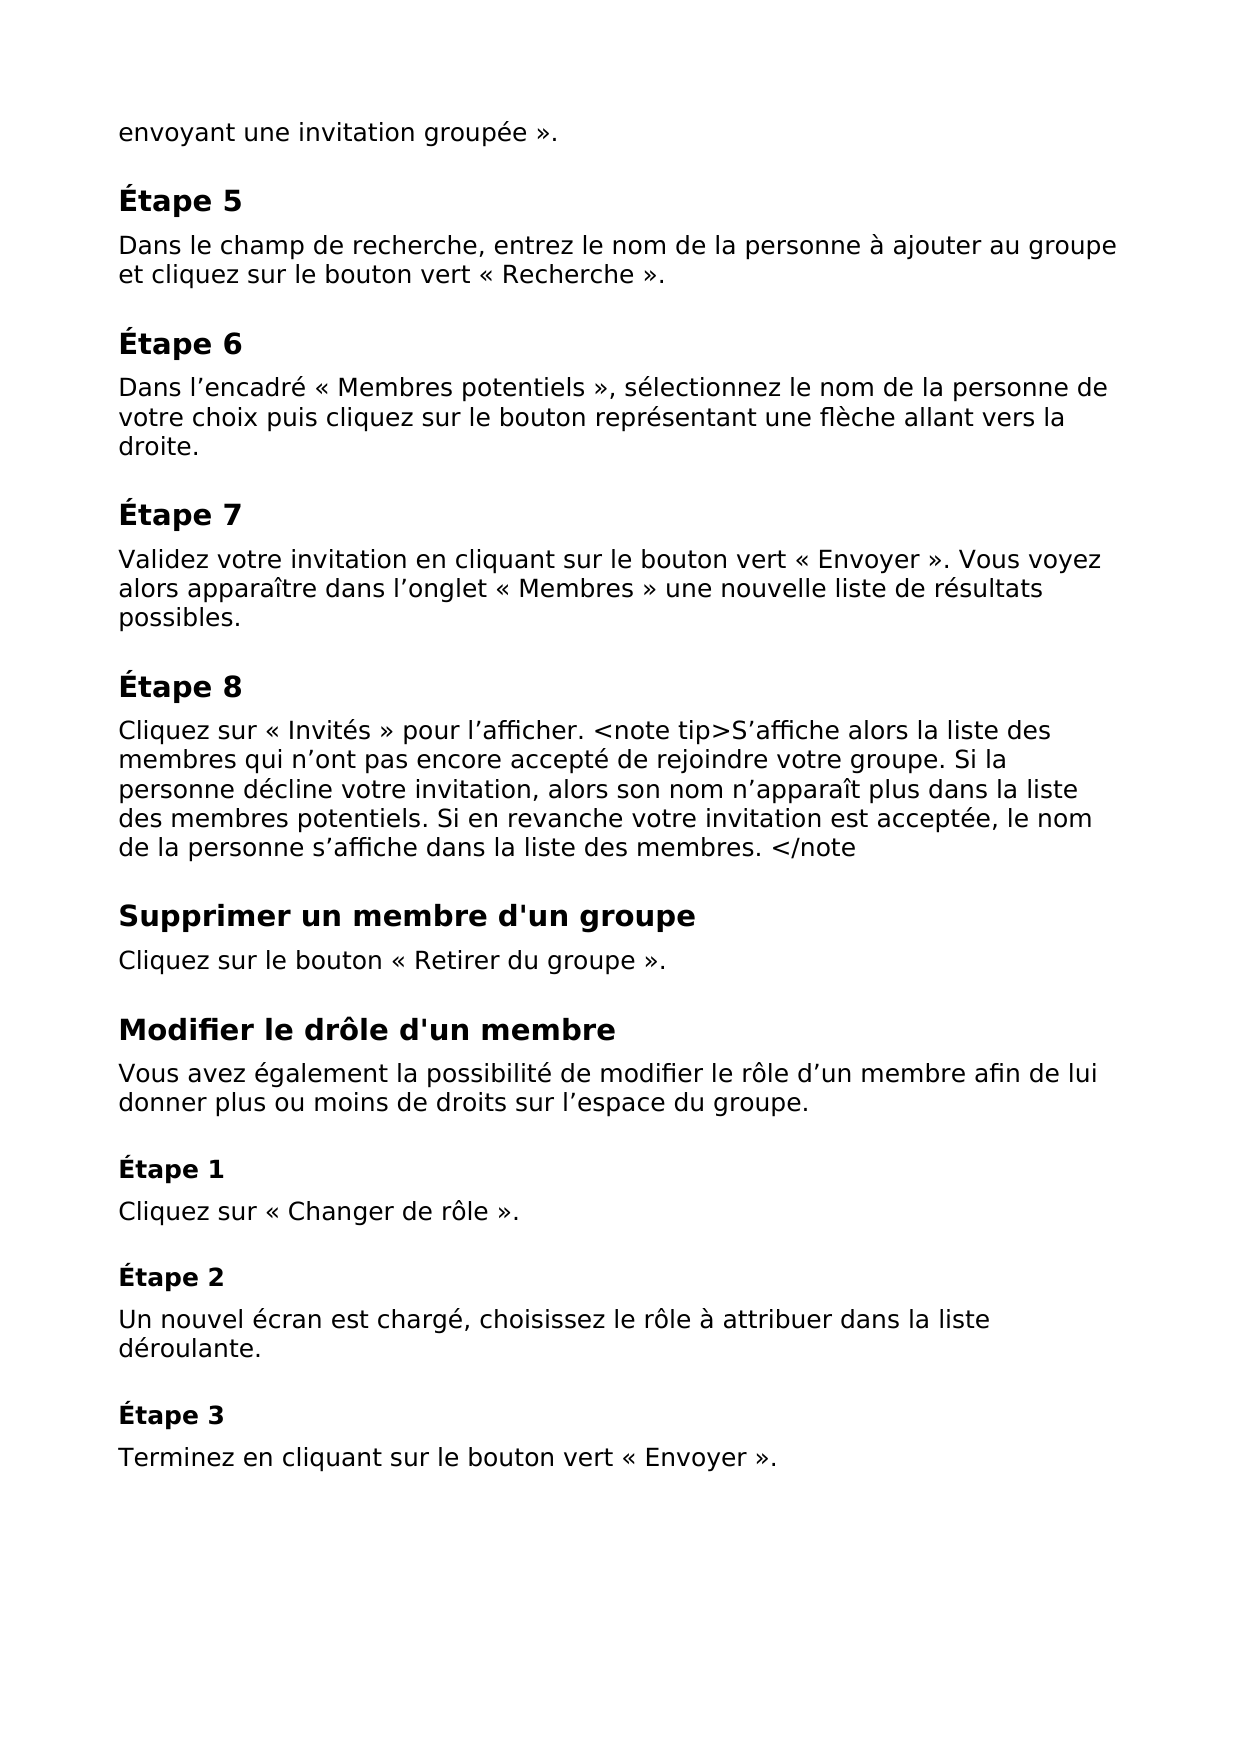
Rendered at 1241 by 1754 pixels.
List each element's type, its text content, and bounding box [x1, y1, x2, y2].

subtitle Étape 6 [118, 327, 1122, 361]
subtitle Étape 3 [118, 1401, 1122, 1430]
text Dans l’encadré « Membres potentiels », sélectionnez le nom de la personne de votre choix puis cliquez sur le bouton représentant une flèche allant vers la droite. [118, 373, 1122, 461]
subtitle Étape 5 [118, 185, 1122, 219]
text Cliquez sur « Invités » pour l’afficher. <note tip>S’affiche alors la liste des membres qui n’ont pas encore accepté de rejoindre votre groupe. Si la personne décline votre invitation, alors son nom n’apparaît plus dans la liste des membres potentiels. Si en revanche votre invitation est acceptée, le nom de la personne s’affiche dans la liste des membres. </note [118, 716, 1122, 862]
subtitle Étape 1 [118, 1155, 1122, 1184]
subtitle Étape 8 [118, 670, 1122, 704]
text Terminez en cliquant sur le bouton vert « Envoyer ». [118, 1443, 1122, 1472]
text Cliquez sur le bouton « Retirer du groupe ». [118, 946, 1122, 975]
text Cliquez sur « Changer de rôle ». [118, 1197, 1122, 1226]
subtitle Étape 7 [118, 498, 1122, 532]
text Dans le champ de recherche, entrez le nom de la personne à ajouter au groupe et cliquez sur le bouton vert « Recherche ». [118, 231, 1122, 289]
subtitle Modifier le drôle d'un membre [118, 1013, 1122, 1047]
text Un nouvel écran est chargé, choisissez le rôle à attribuer dans la liste déroulante. [118, 1305, 1122, 1363]
subtitle Étape 2 [118, 1263, 1122, 1293]
text Validez votre invitation en cliquant sur le bouton vert « Envoyer ». Vous voyez alors apparaître dans l’onglet « Membres » une nouvelle liste de résultats possibles. [118, 545, 1122, 632]
text Vous avez également la possibilité de modifier le rôle d’un membre afin de lui donner plus ou moins de droits sur l’espace du groupe. [118, 1059, 1122, 1118]
text envoyant une invitation groupée ». [118, 118, 1122, 147]
subtitle Supprimer un membre d'un groupe [118, 900, 1122, 934]
